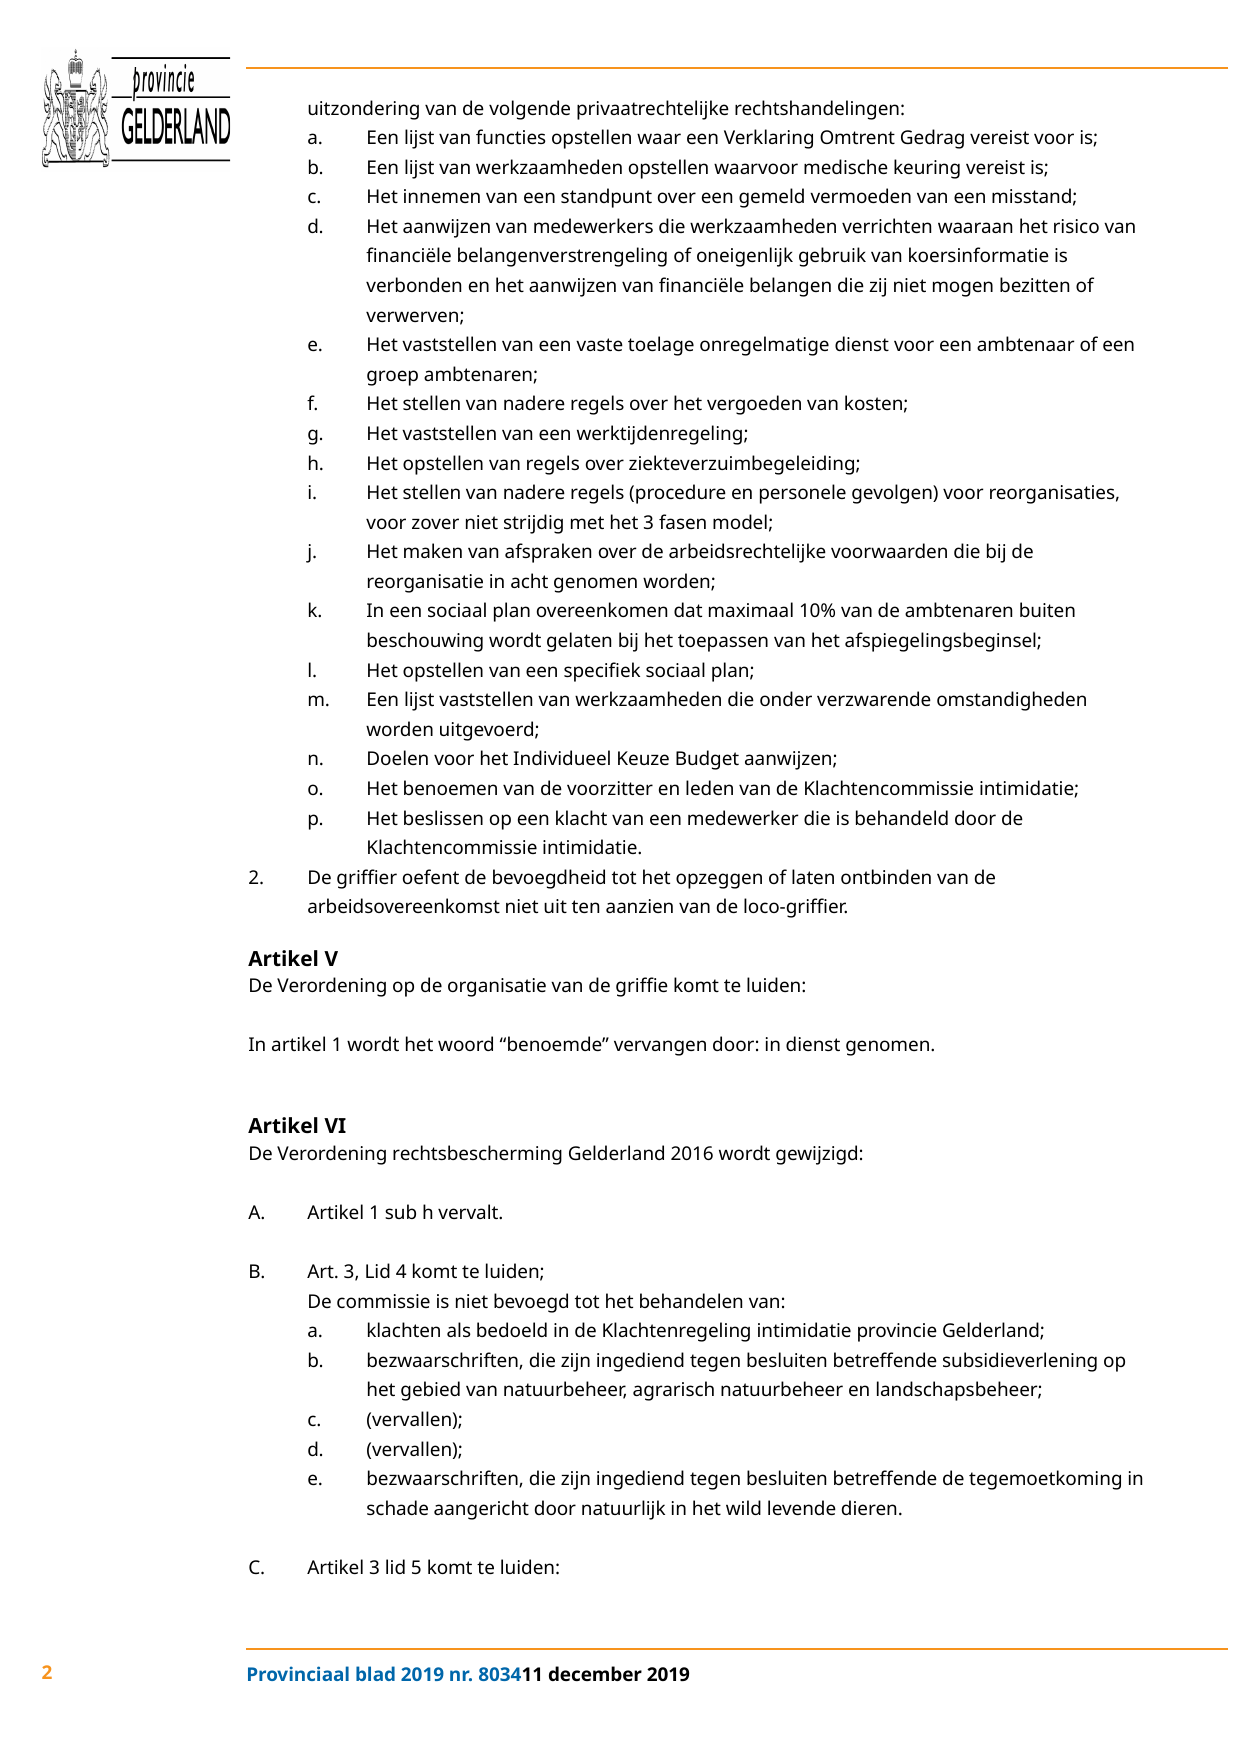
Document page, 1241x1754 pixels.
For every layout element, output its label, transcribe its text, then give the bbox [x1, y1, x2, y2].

list Het aanwijzen van medewerkers die werkzaamheden verrichten waaraan het risico van financiële belangenverstrengeling of oneigenlijk gebruik van koersinformatie is verbonden en het aanwijzen van financiële belangen die zij niet mogen bezitten of verwerven; [307, 213, 1152, 328]
text Artikel V [248, 944, 1152, 972]
text Artikel VI [248, 1112, 1152, 1140]
list Een lijst van werkzaamheden opstellen waarvoor medische keuring vereist is; [307, 154, 1152, 180]
list klachten als bedoeld in de Klachtenregeling intimidatie provincie Gelderland; [307, 1317, 1152, 1343]
text In artikel 1 wordt het woord “benoemde” vervangen door: in dienst genomen. [248, 1032, 1152, 1057]
list Doelen voor het Individueel Keuze Budget aanwijzen; [307, 746, 1152, 771]
list Artikel 1 sub h vervalt. [248, 1199, 1152, 1225]
list In een sociaal plan overeenkomen dat maximaal 10% van de ambtenaren buiten beschouwing wordt gelaten bij het toepassen van het afspiegelingsbeginsel; [307, 598, 1152, 653]
list Een lijst vaststellen van werkzaamheden die onder verzwarende omstandigheden worden uitgevoerd; [307, 686, 1152, 742]
list Het benoemen van de voorzitter en leden van de Klachtencommissie intimidatie; [307, 775, 1152, 801]
text De Verordening op de organisatie van de griffie komt te luiden: [248, 972, 1152, 998]
picture [41, 47, 231, 172]
list (vervallen); [307, 1406, 1152, 1432]
list De commissie is niet bevoegd tot het behandelen van: [248, 1288, 1152, 1314]
list Het opstellen van een specifiek sociaal plan; [307, 657, 1152, 683]
list Het vaststellen van een vaste toelage onregelmatige dienst voor een ambtenaar of een groep ambtenaren; [307, 331, 1152, 387]
list Het stellen van nadere regels over het vergoeden van kosten; [307, 391, 1152, 416]
list Het vaststellen van een werktijdenregeling; [307, 420, 1152, 446]
list Artikel 3 lid 5 komt te luiden: [248, 1554, 1152, 1580]
list Het stellen van nadere regels (procedure en personele gevolgen) voor reorganisaties, voor zover niet strijdig met het 3 fasen model; [307, 479, 1152, 535]
list Het opstellen van regels over ziekteverzuimbegeleiding; [307, 450, 1152, 476]
list Het maken van afspraken over de arbeidsrechtelijke voorwaarden die bij de reorganisatie in acht genomen worden; [307, 538, 1152, 594]
list Een lijst van functies opstellen waar een Verklaring Omtrent Gedrag vereist voor is; [307, 124, 1152, 150]
list (vervallen); [307, 1436, 1152, 1462]
list Art. 3, Lid 4 komt te luiden; [248, 1258, 1152, 1284]
list De griffier oefent de bevoegdheid tot het opzeggen of laten ontbinden van de arbeidsovereenkomst niet uit ten aanzien van de loco-griffier. [248, 864, 1152, 919]
list bezwaarschriften, die zijn ingediend tegen besluiten betreffende subsidieverlening op het gebied van natuurbeheer, agrarisch natuurbeheer en landschapsbeheer; [307, 1347, 1152, 1402]
list Het innemen van een standpunt over een gemeld vermoeden van een misstand; [307, 183, 1152, 209]
list Het beslissen op een klacht van een medewerker die is behandeld door de Klachtencommissie intimidatie. [307, 805, 1152, 860]
list bezwaarschriften, die zijn ingediend tegen besluiten betreffende de tegemoetkoming in schade aangericht door natuurlijk in het wild levende dieren. [307, 1465, 1152, 1521]
text De Verordening rechtsbescherming Gelderland 2016 wordt gewijzigd: [248, 1140, 1152, 1166]
list uitzondering van de volgende privaatrechtelijke rechtshandelingen: [248, 95, 1152, 121]
